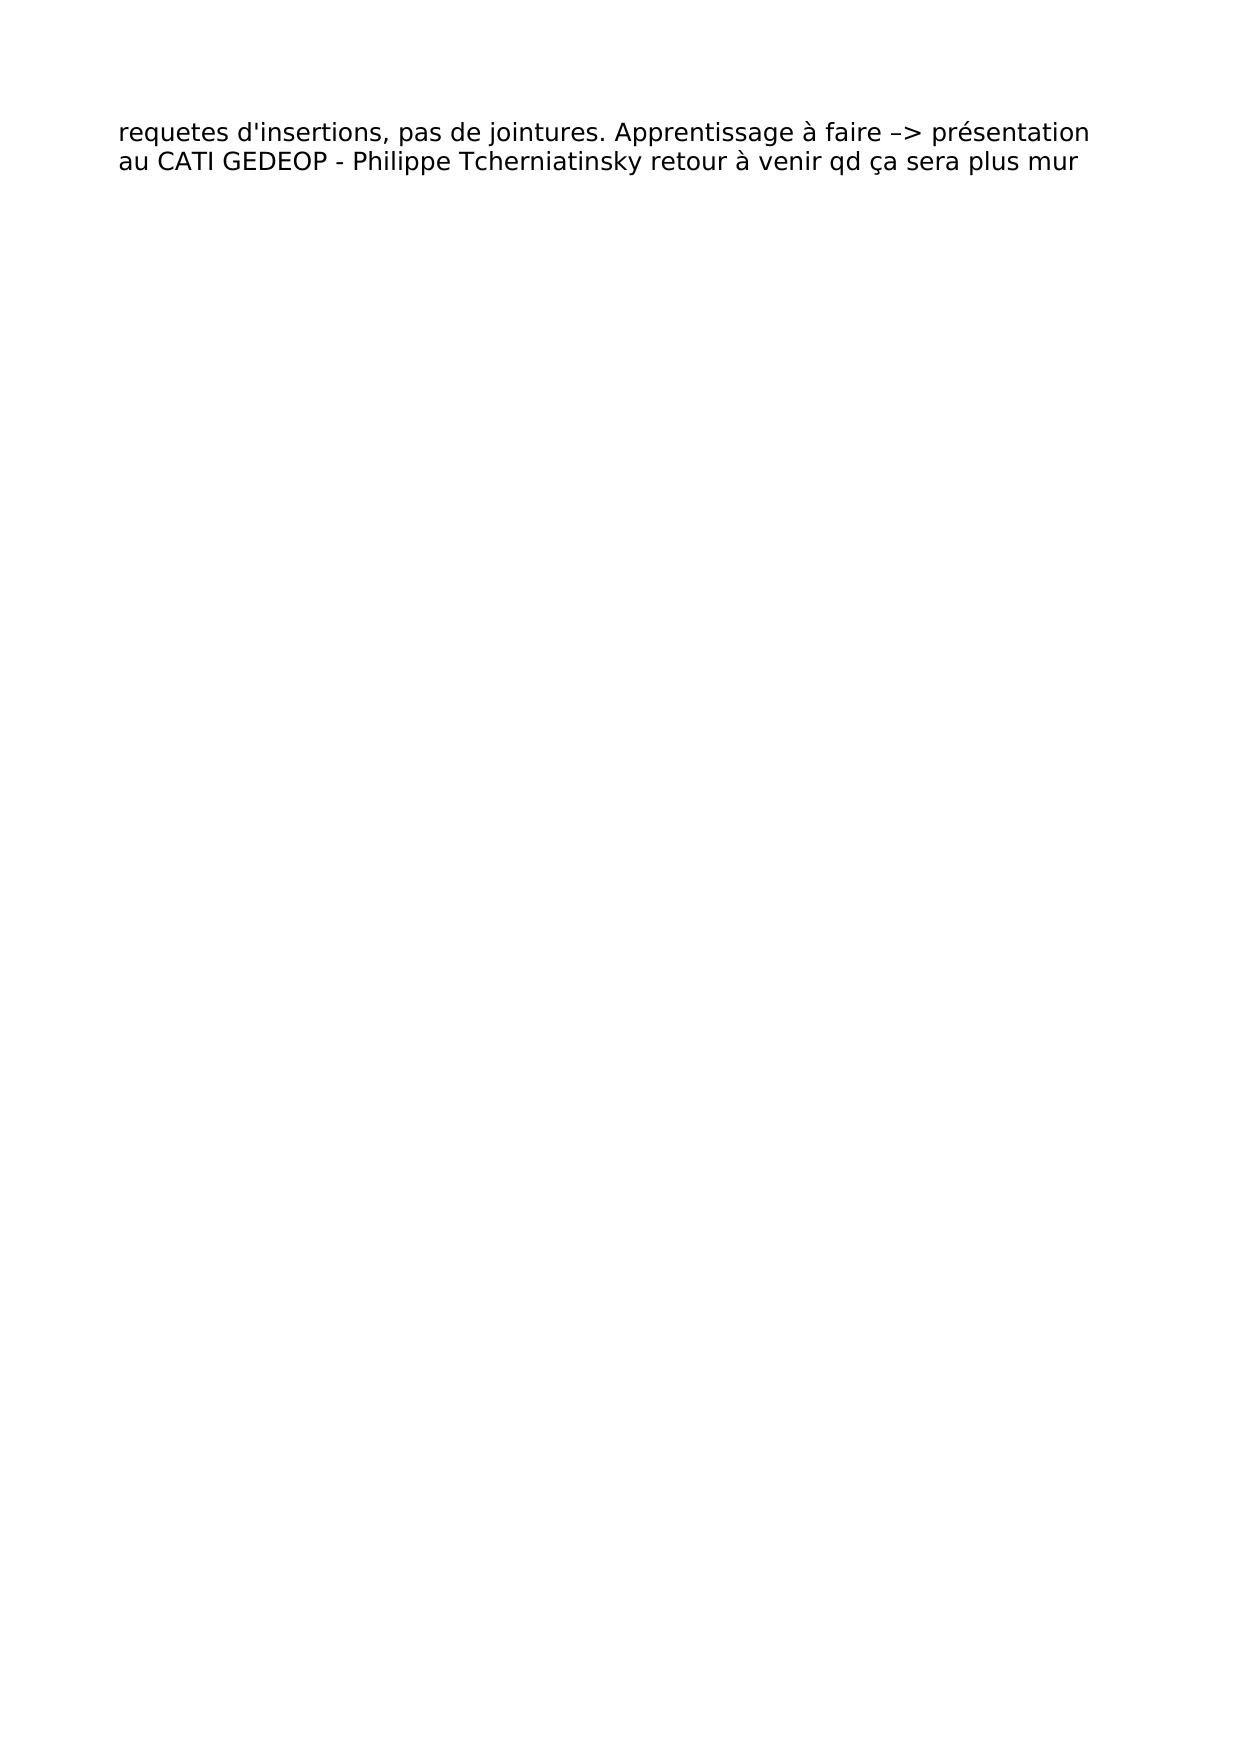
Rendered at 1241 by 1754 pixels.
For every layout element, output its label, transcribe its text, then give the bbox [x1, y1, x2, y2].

text requetes d'insertions, pas de jointures. Apprentissage à faire –> présentation au CATI GEDEOP - Philippe Tcherniatinsky retour à venir qd ça sera plus mur [118, 118, 1122, 176]
